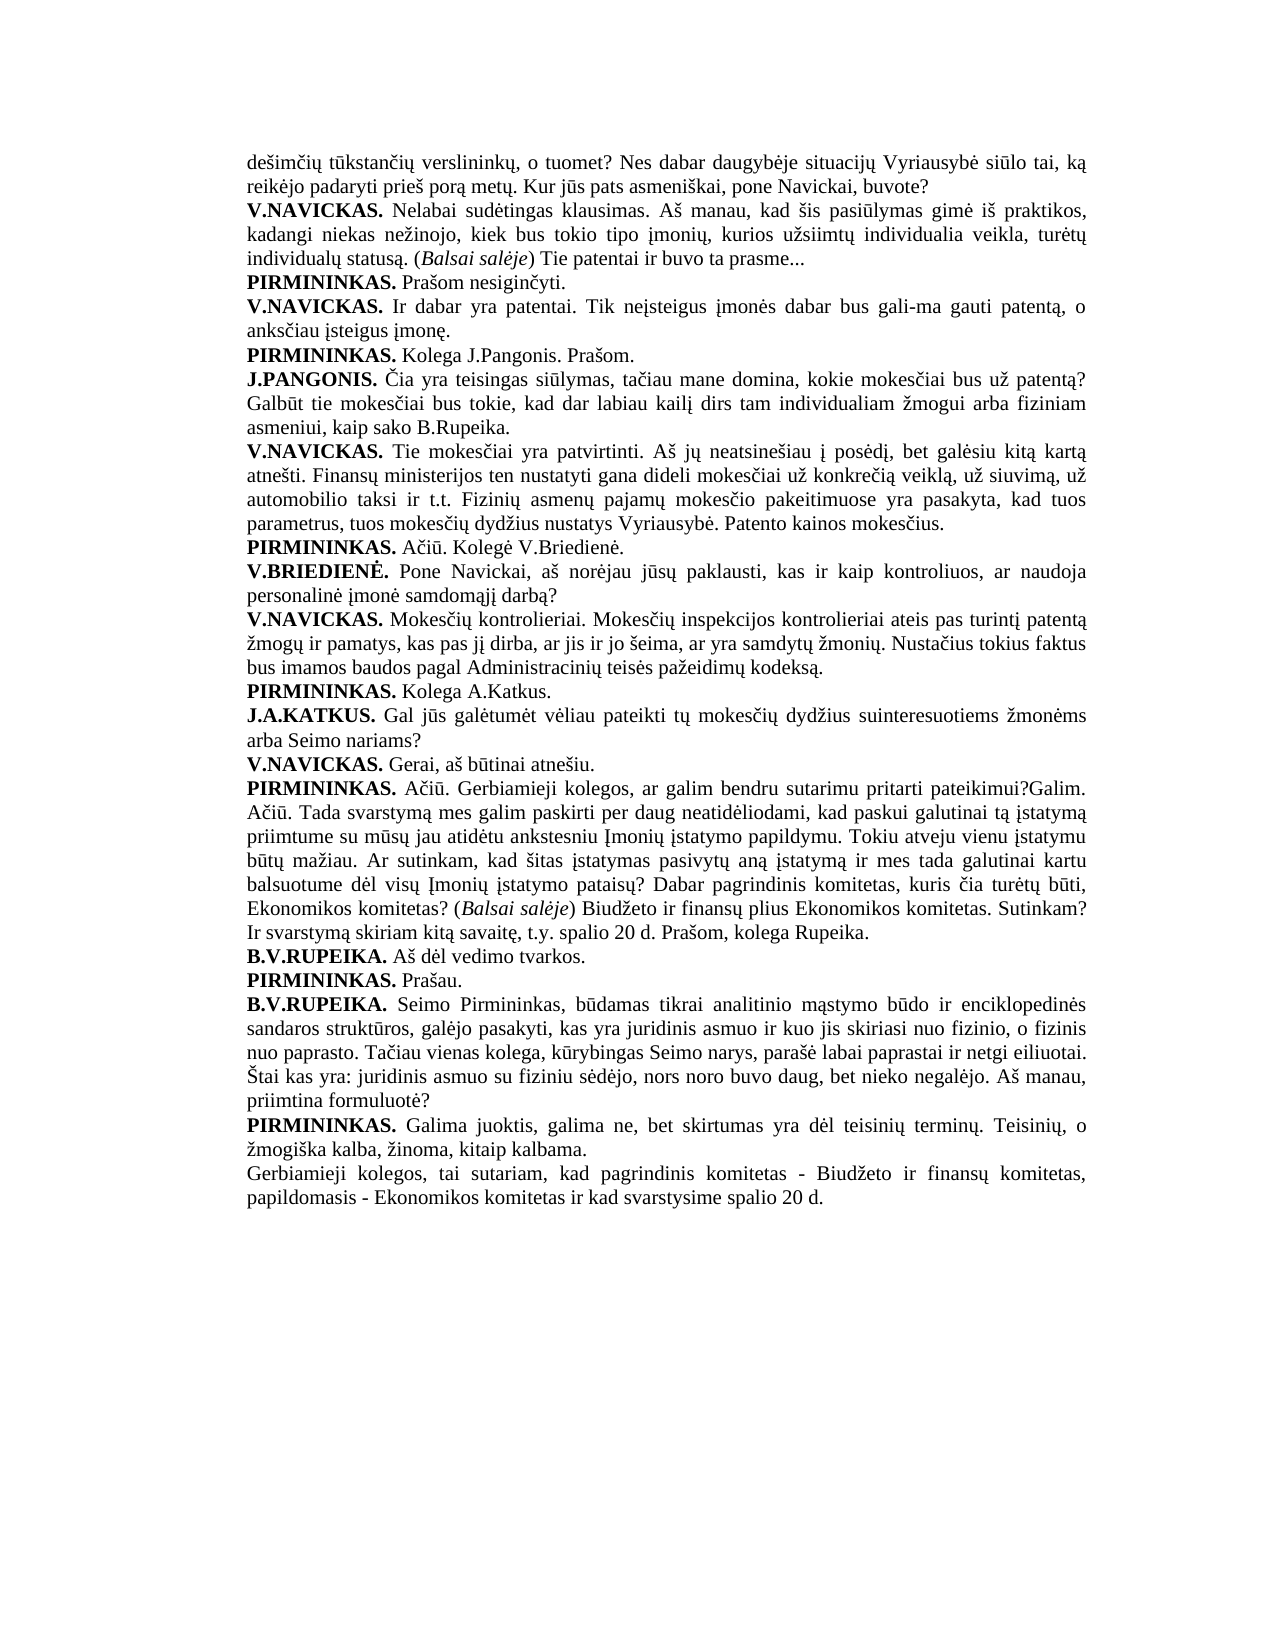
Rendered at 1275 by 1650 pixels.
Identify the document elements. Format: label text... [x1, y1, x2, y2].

text dešimčių tūkstančių verslininkų, o tuomet? Nes dabar daugybėje situacijų Vyriausybė siūlo tai, ką reikėjo padaryti prieš porą metų. Kur jūs pats asmeniškai, pone Navickai, buvote? [247, 150, 1087, 198]
text V.NAVICKAS. Ir dabar yra patentai. Tik neįsteigus įmonės dabar bus gali-ma gauti patentą, o anksčiau įsteigus įmonę. [247, 294, 1087, 342]
text PIRMININKAS. Galima juoktis, galima ne, bet skirtumas yra dėl teisinių terminų. Teisinių, o žmogiška kalba, žinoma, kitaip kalbama. [247, 1112, 1087, 1161]
text V.BRIEDIENĖ. Pone Navickai, aš norėjau jūsų paklausti, kas ir kaip kontroliuos, ar naudoja personalinė įmonė samdomąjį darbą? [247, 559, 1087, 607]
text V.NAVICKAS. Nelabai sudėtingas klausimas. Aš manau, kad šis pasiūlymas gimė iš praktikos, kadangi niekas nežinojo, kiek bus tokio tipo įmonių, kurios užsiimtų individualia veikla, turėtų individualų statusą. (Balsai salėje) Tie patentai ir buvo ta prasme... [247, 198, 1087, 270]
text PIRMININKAS. Ačiū. Kolegė V.Briedienė. [247, 535, 1087, 559]
text Gerbiamieji kolegos, tai sutariam, kad pagrindinis komitetas - Biudžeto ir finansų komitetas, papildomasis - Ekonomikos komitetas ir kad svarstysime spalio 20 d. [247, 1161, 1087, 1209]
text V.NAVICKAS. Mokesčių kontrolieriai. Mokesčių inspekcijos kontrolieriai ateis pas turintį patentą žmogų ir pamatys, kas pas jį dirba, ar jis ir jo šeima, ar yra samdytų žmonių. Nustačius tokius faktus bus imamos baudos pagal Administracinių teisės pažeidimų kodeksą. [247, 607, 1087, 679]
text PIRMININKAS. Ačiū. Gerbiamieji kolegos, ar galim bendru sutarimu pritarti pateikimui?Galim. Ačiū. Tada svarstymą mes galim paskirti per daug neatidėliodami, kad paskui galutinai tą įstatymą priimtume su mūsų jau atidėtu ankstesniu Įmonių įstatymo papildymu. Tokiu atveju vienu įstatymu būtų mažiau. Ar sutinkam, kad šitas įstatymas pasivytų aną įstatymą ir mes tada galutinai kartu balsuotume dėl visų Įmonių įstatymo pataisų? Dabar pagrindinis komitetas, kuris čia turėtų būti, Ekonomikos komitetas? (Balsai salėje) Biudžeto ir finansų plius Ekonomikos komitetas. Sutinkam? Ir svarstymą skiriam kitą savaitę, t.y. spalio 20 d. Prašom, kolega Rupeika. [247, 776, 1087, 944]
text PIRMININKAS. Kolega J.Pangonis. Prašom. [247, 342, 1087, 367]
text PIRMININKAS. Kolega A.Katkus. [247, 679, 1087, 703]
text PIRMININKAS. Prašom nesiginčyti. [247, 270, 1087, 294]
text V.NAVICKAS. Tie mokesčiai yra patvirtinti. Aš jų neatsinešiau į posėdį, bet galėsiu kitą kartą atnešti. Finansų ministerijos ten nustatyti gana dideli mokesčiai už konkrečią veiklą, už siuvimą, už automobilio taksi ir t.t. Fizinių asmenų pajamų mokesčio pakeitimuose yra pasakyta, kad tuos parametrus, tuos mokesčių dydžius nustatys Vyriausybė. Patento kainos mokesčius. [247, 439, 1087, 535]
text J.A.KATKUS. Gal jūs galėtumėt vėliau pateikti tų mokesčių dydžius suinteresuotiems žmonėms arba Seimo nariams? [247, 703, 1087, 752]
text PIRMININKAS. Prašau. [247, 968, 1087, 992]
text B.V.RUPEIKA. Aš dėl vedimo tvarkos. [247, 944, 1087, 968]
text V.NAVICKAS. Gerai, aš būtinai atnešiu. [247, 752, 1087, 776]
text J.PANGONIS. Čia yra teisingas siūlymas, tačiau mane domina, kokie mokesčiai bus už patentą? Galbūt tie mokesčiai bus tokie, kad dar labiau kailį dirs tam individualiam žmogui arba fiziniam asmeniui, kaip sako B.Rupeika. [247, 367, 1087, 439]
text B.V.RUPEIKA. Seimo Pirmininkas, būdamas tikrai analitinio mąstymo būdo ir enciklopedinės sandaros struktūros, galėjo pasakyti, kas yra juridinis asmuo ir kuo jis skiriasi nuo fizinio, o fizinis nuo paprasto. Tačiau vienas kolega, kūrybingas Seimo narys, parašė labai paprastai ir netgi eiliuotai. Štai kas yra: juridinis asmuo su fiziniu sėdėjo, nors noro buvo daug, bet nieko negalėjo. Aš manau, priimtina formuluotė? [247, 992, 1087, 1112]
